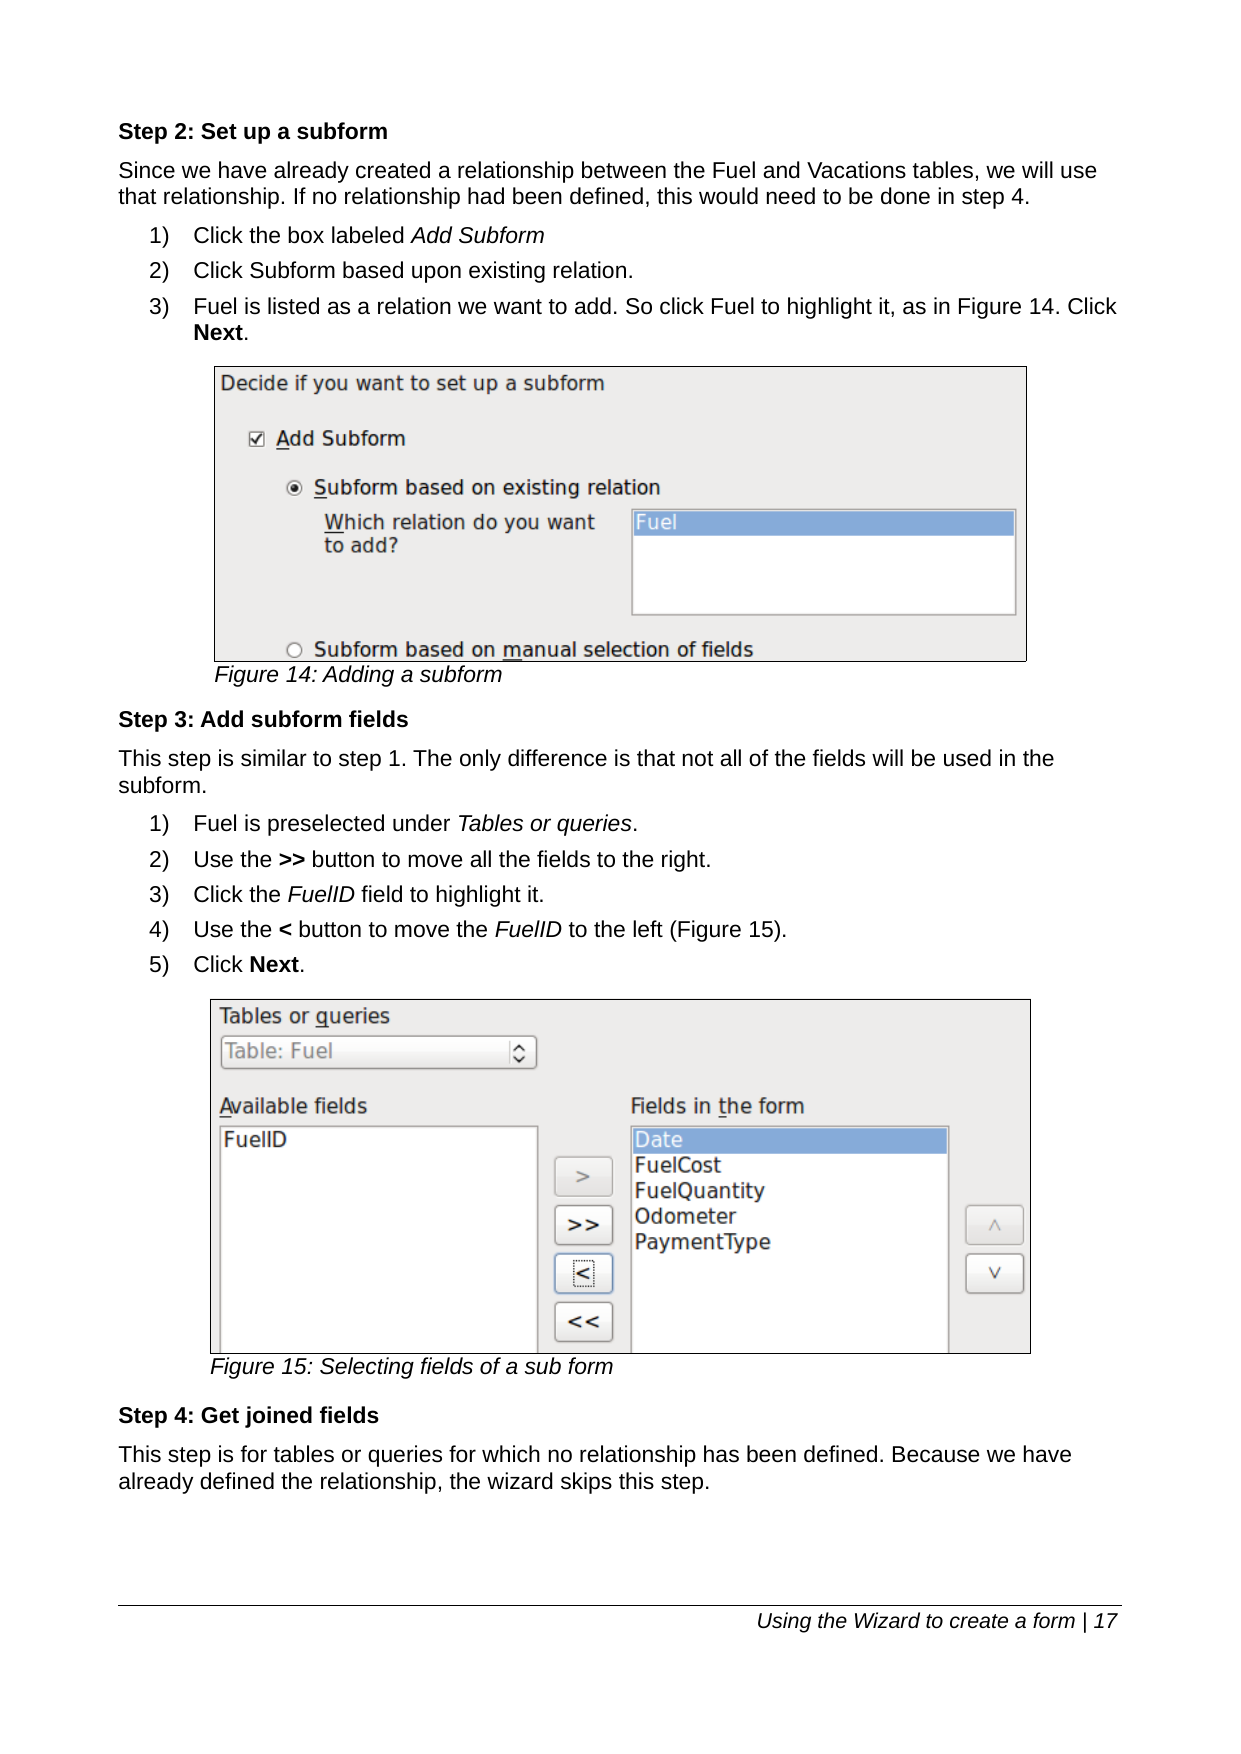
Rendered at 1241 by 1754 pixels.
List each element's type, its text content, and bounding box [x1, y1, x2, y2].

picture [211, 1000, 1030, 1353]
list Click the FuelID field to highlight it. [169, 881, 1122, 907]
text Figure 15: Selecting fields of a sub form [210, 1354, 1031, 1379]
text Step 4: Get joined fields [118, 1402, 1122, 1429]
list Click Next. [169, 951, 1122, 978]
list Use the < button to move the FuelID to the left (Figure 15). [169, 916, 1122, 942]
list Click the box labeled Add Subform [169, 222, 1122, 248]
text Since we have already created a relationship between the Fuel and Vacations tables, we will use that relationship. If no relationship had been defined, this would need to be done in step 4. [118, 157, 1122, 210]
text Step 2: Set up a subform [118, 118, 1122, 144]
picture [215, 367, 1026, 661]
text This step is for tables or queries for which no relationship has been defined. Because we have already defined the relationship, the wizard skips this step. [118, 1441, 1122, 1494]
list Fuel is preselected under Tables or queries. [169, 810, 1122, 837]
list Click Subform based upon existing relation. [169, 257, 1122, 284]
list This step is similar to step 1. The only difference is that not all of the fields will be used in the subform. [118, 745, 1122, 798]
text Figure 14: Adding a subform [214, 662, 1026, 688]
text Step 3: Add subform fields [118, 706, 1122, 733]
list Fuel is listed as a relation we want to add. So click Fuel to highlight it, as in Figure 14. Click Next. [169, 293, 1122, 345]
list Use the >> button to move all the fields to the right. [169, 846, 1122, 872]
